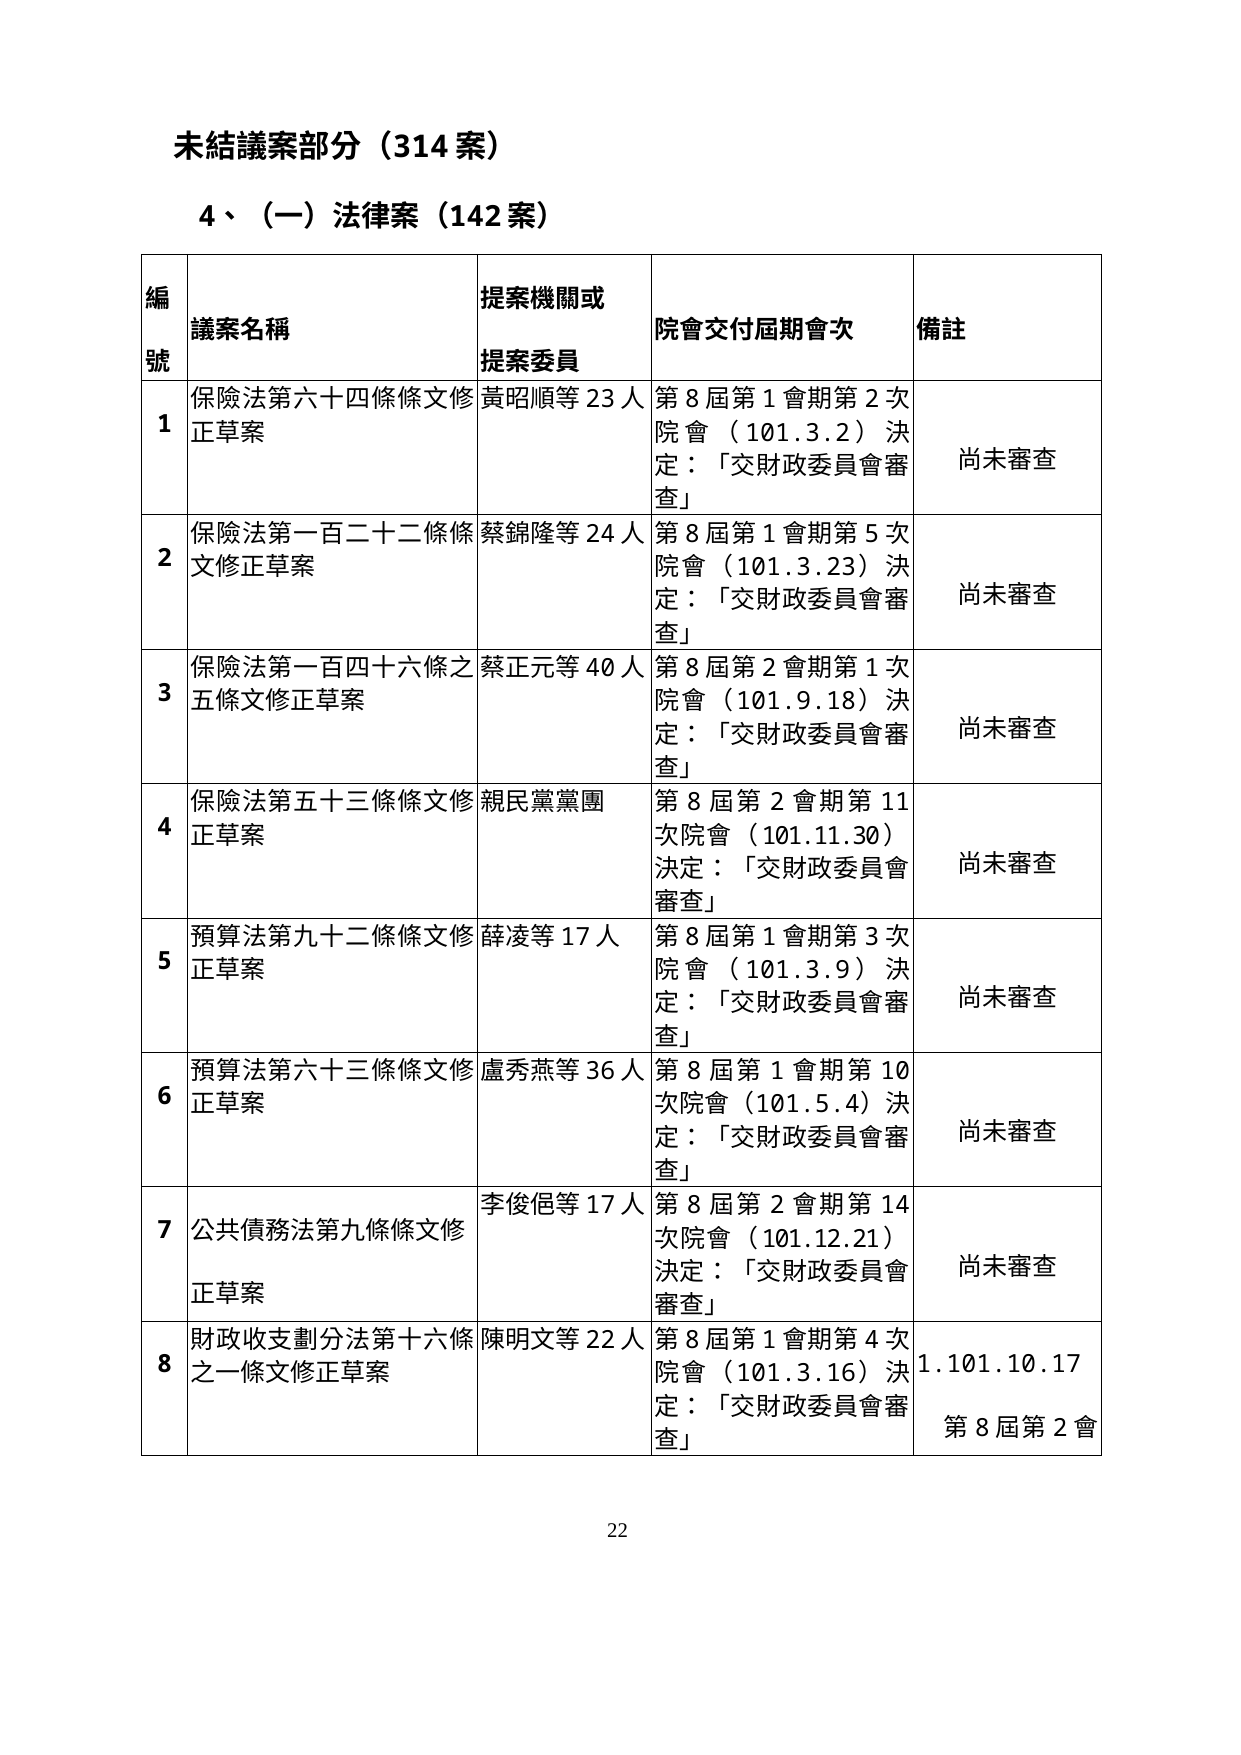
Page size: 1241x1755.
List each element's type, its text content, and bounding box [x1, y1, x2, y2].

table_cell 8 [142, 1322, 187, 1455]
table_cell 尚未審查 [914, 919, 1101, 1052]
table_cell 預算法第九十二條條文修正草案 [188, 919, 477, 1052]
table_cell 6 [142, 1053, 187, 1186]
table_cell 5 [142, 919, 187, 1052]
table_cell 尚未審查 [914, 784, 1101, 917]
table_cell 預算法第六十三條條文修正草案 [188, 1053, 477, 1186]
table_header 備註 [914, 255, 1101, 380]
table_cell 李俊俋等17人 [478, 1187, 651, 1321]
table_cell 第8屆第1會期第4次院會（101.3.16）決定：「交財政委員會審查」 [652, 1322, 913, 1455]
table_cell 保險法第一百二十二條條文修正草案 [188, 515, 477, 649]
table_cell 薛凌等17人 [478, 919, 651, 1052]
table_cell 1.101.10.17第8屆第2會 [914, 1322, 1101, 1455]
table_cell 尚未審查 [914, 650, 1101, 783]
table_cell 蔡正元等40人 [478, 650, 651, 783]
table_cell 2 [142, 515, 187, 649]
table_cell 第8屆第1會期第5次院會（101.3.23）決定：「交財政委員會審查」 [652, 515, 913, 649]
table_cell 公共債務法第九條條文修正草案 [188, 1187, 477, 1321]
table_cell 盧秀燕等36人 [478, 1053, 651, 1186]
table_header 編號 [142, 255, 187, 380]
table_cell 陳明文等22人 [478, 1322, 651, 1455]
table_cell 財政收支劃分法第十六條之一條文修正草案 [188, 1322, 477, 1455]
table_cell 1 [142, 381, 187, 514]
subtitle 未結議案部分（314案） [174, 116, 1131, 168]
table_cell 尚未審查 [914, 1053, 1101, 1186]
table_cell 第8屆第2會期第11次院會（101.11.30）決定：「交財政委員會審查」 [652, 784, 913, 917]
table_cell 第8屆第2會期第14次院會（101.12.21）決定：「交財政委員會審查」 [652, 1187, 913, 1321]
table_cell 尚未審查 [914, 1187, 1101, 1321]
table_cell 尚未審查 [914, 381, 1101, 514]
table_cell 第8屆第1會期第10次院會（101.5.4）決定：「交財政委員會審查」 [652, 1053, 913, 1186]
table_cell 保險法第六十四條條文修正草案 [188, 381, 477, 514]
table_cell 親民黨黨團 [478, 784, 651, 917]
table_cell 黃昭順等23人 [478, 381, 651, 514]
table_cell 第8屆第1會期第3次院會（101.3.9）決定：「交財政委員會審查」 [652, 919, 913, 1052]
table_cell 7 [142, 1187, 187, 1321]
table_cell 3 [142, 650, 187, 783]
table_cell 第8屆第2會期第1次院會（101.9.18）決定：「交財政委員會審查」 [652, 650, 913, 783]
table_cell 第8屆第1會期第2次院會（101.3.2）決定：「交財政委員會審查」 [652, 381, 913, 514]
table_header 院會交付屆期會次 [652, 255, 913, 380]
table_cell 4 [142, 784, 187, 917]
table_cell 保險法第五十三條條文修正草案 [188, 784, 477, 917]
table_header 提案機關或 提案委員 [478, 255, 651, 380]
subtitle （一）法律案（142案） [198, 185, 1131, 237]
table_cell 尚未審查 [914, 515, 1101, 649]
table_cell 蔡錦隆等24人 [478, 515, 651, 649]
table_header 議案名稱 [188, 255, 477, 380]
table_cell 保險法第一百四十六條之五條文修正草案 [188, 650, 477, 783]
